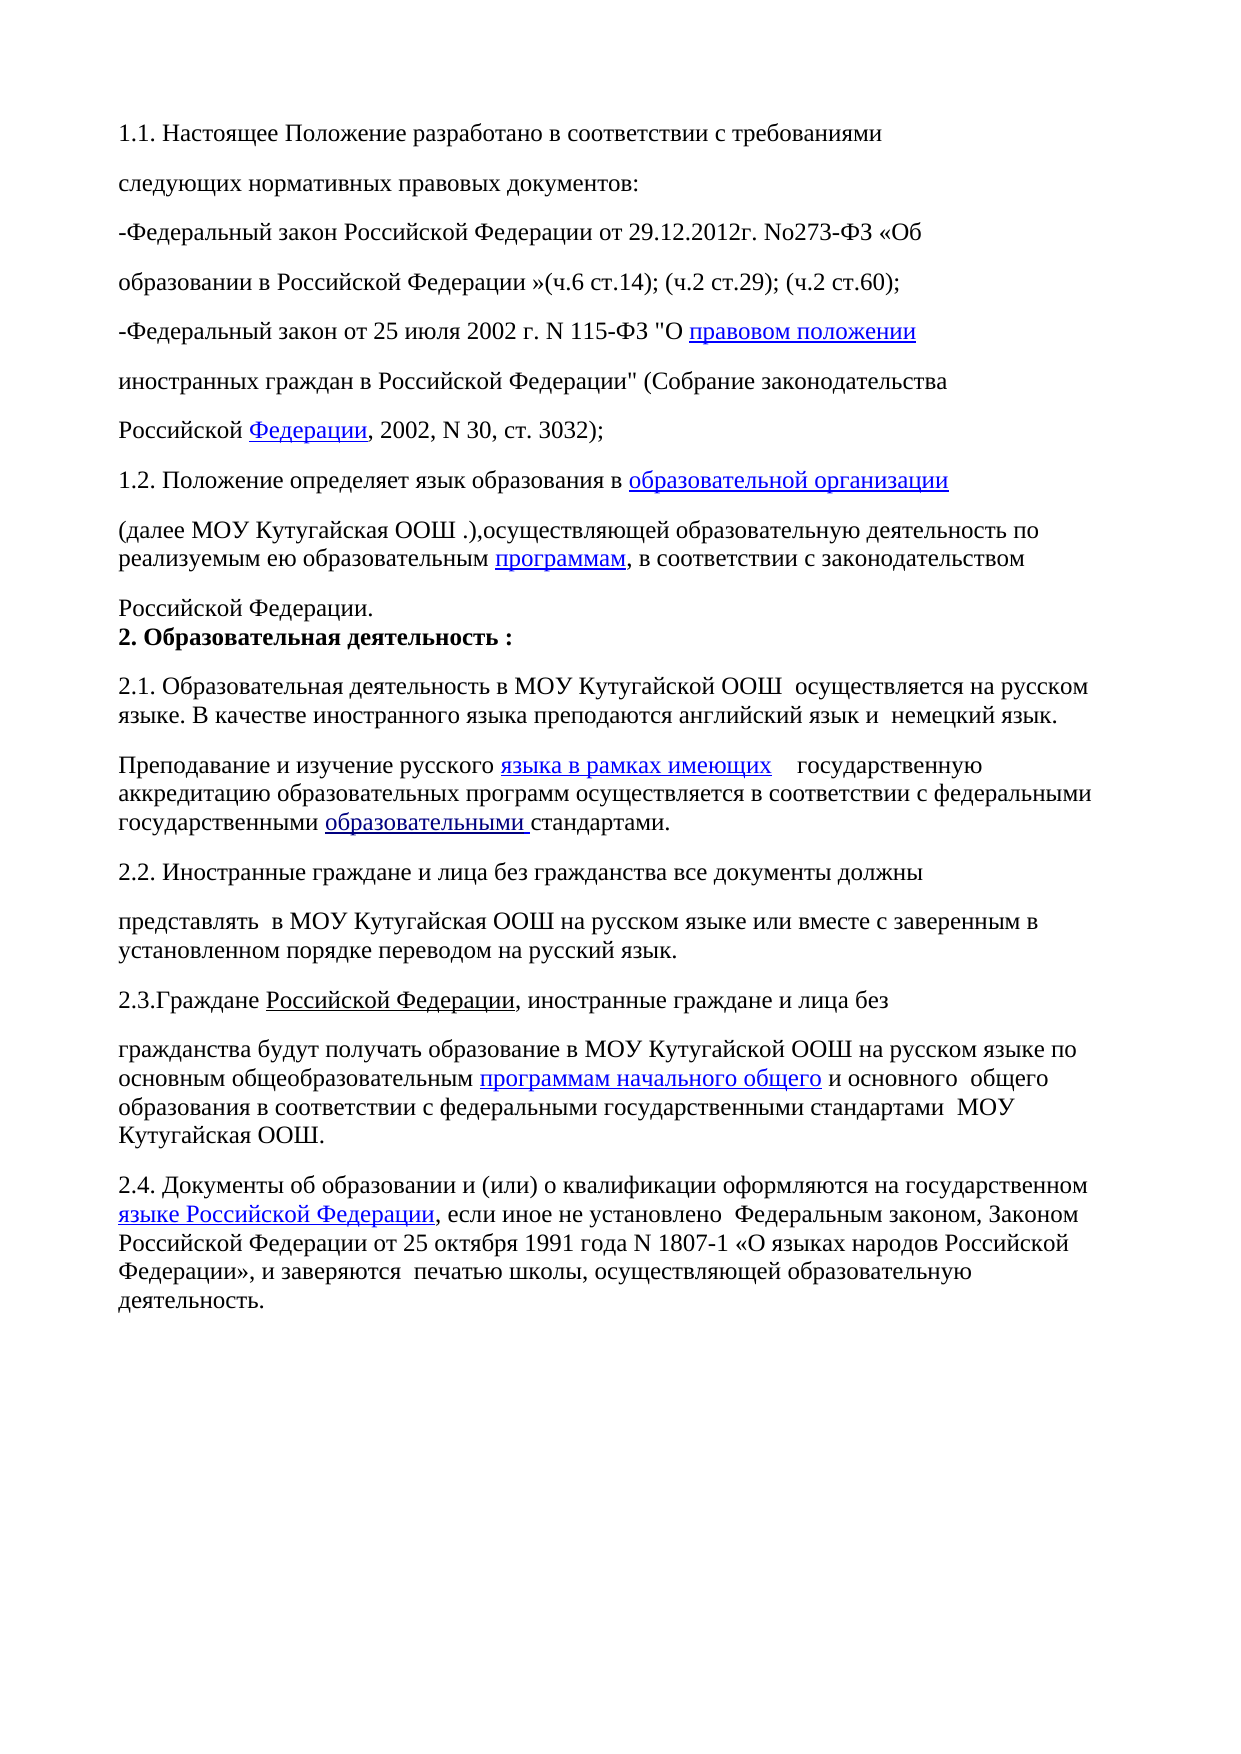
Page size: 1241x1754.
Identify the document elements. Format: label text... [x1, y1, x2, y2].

text представлять в МОУ Кутугайская ООШ на русском языке или вместе с заверенным в установленном порядке переводом на русский язык. [118, 906, 1122, 964]
text гражданства будут получать образование в МОУ Кутугайской ООШ на русском языке по основным общеобразовательным программам начального общего и основного общего образования в соответствии с федеральными государственными стандартами МОУ Кутугайская ООШ. [118, 1034, 1122, 1149]
text Преподавание и изучение русского языка в рамках имеющих государственную аккредитацию образовательных программ осуществляется в соответствии с федеральными государственными образовательными стандартами. [118, 750, 1122, 836]
text Российской Федерации, 2002, N 30, ст. 3032); [118, 416, 1122, 444]
text 2.1. Образовательная деятельность в МОУ Кутугайской ООШ осуществляется на русском языке. В качестве иностранного языка преподаются английский язык и немецкий язык. [118, 671, 1122, 729]
text -Федеральный закон от 25 июля 2002 г. N 115-ФЗ "О правовом положении [118, 316, 1122, 345]
text (далее МОУ Кутугайская ООШ .),осуществляющей образовательную деятельность по реализуемым ею образовательным программам, в соответствии с законодательством [118, 515, 1122, 572]
text 1.1. Настоящее Положение разработано в соответствии с требованиями [118, 118, 1122, 147]
text 1.2. Положение определяет язык образования в образовательной организации [118, 465, 1122, 494]
text 2.2. Иностранные граждане и лица без гражданства все документы должны [118, 857, 1122, 886]
text следующих нормативных правовых документов: [118, 168, 1122, 196]
text Российской Федерации. 2. Образовательная деятельность : [118, 593, 1122, 651]
text 2.4. Документы об образовании и (или) о квалификации оформляются на государственном языке Российской Федерации, если иное не установлено Федеральным законом, Законом Российской Федерации от 25 октября 1991 года N 1807-1 «О языках народов Российской Федерации», и заверяются печатью школы, осуществляющей образовательную деятельность. [118, 1170, 1122, 1314]
text -Федеральный закон Российской Федерации от 29.12.2012г. No273-ФЗ «Об [118, 217, 1122, 246]
text образовании в Российской Федерации »(ч.6 ст.14); (ч.2 ст.29); (ч.2 ст.60); [118, 267, 1122, 296]
text 2.3.Граждане Российской Федерации, иностранные граждане и лица без [118, 985, 1122, 1013]
text иностранных граждан в Российской Федерации" (Собрание законодательства [118, 366, 1122, 395]
